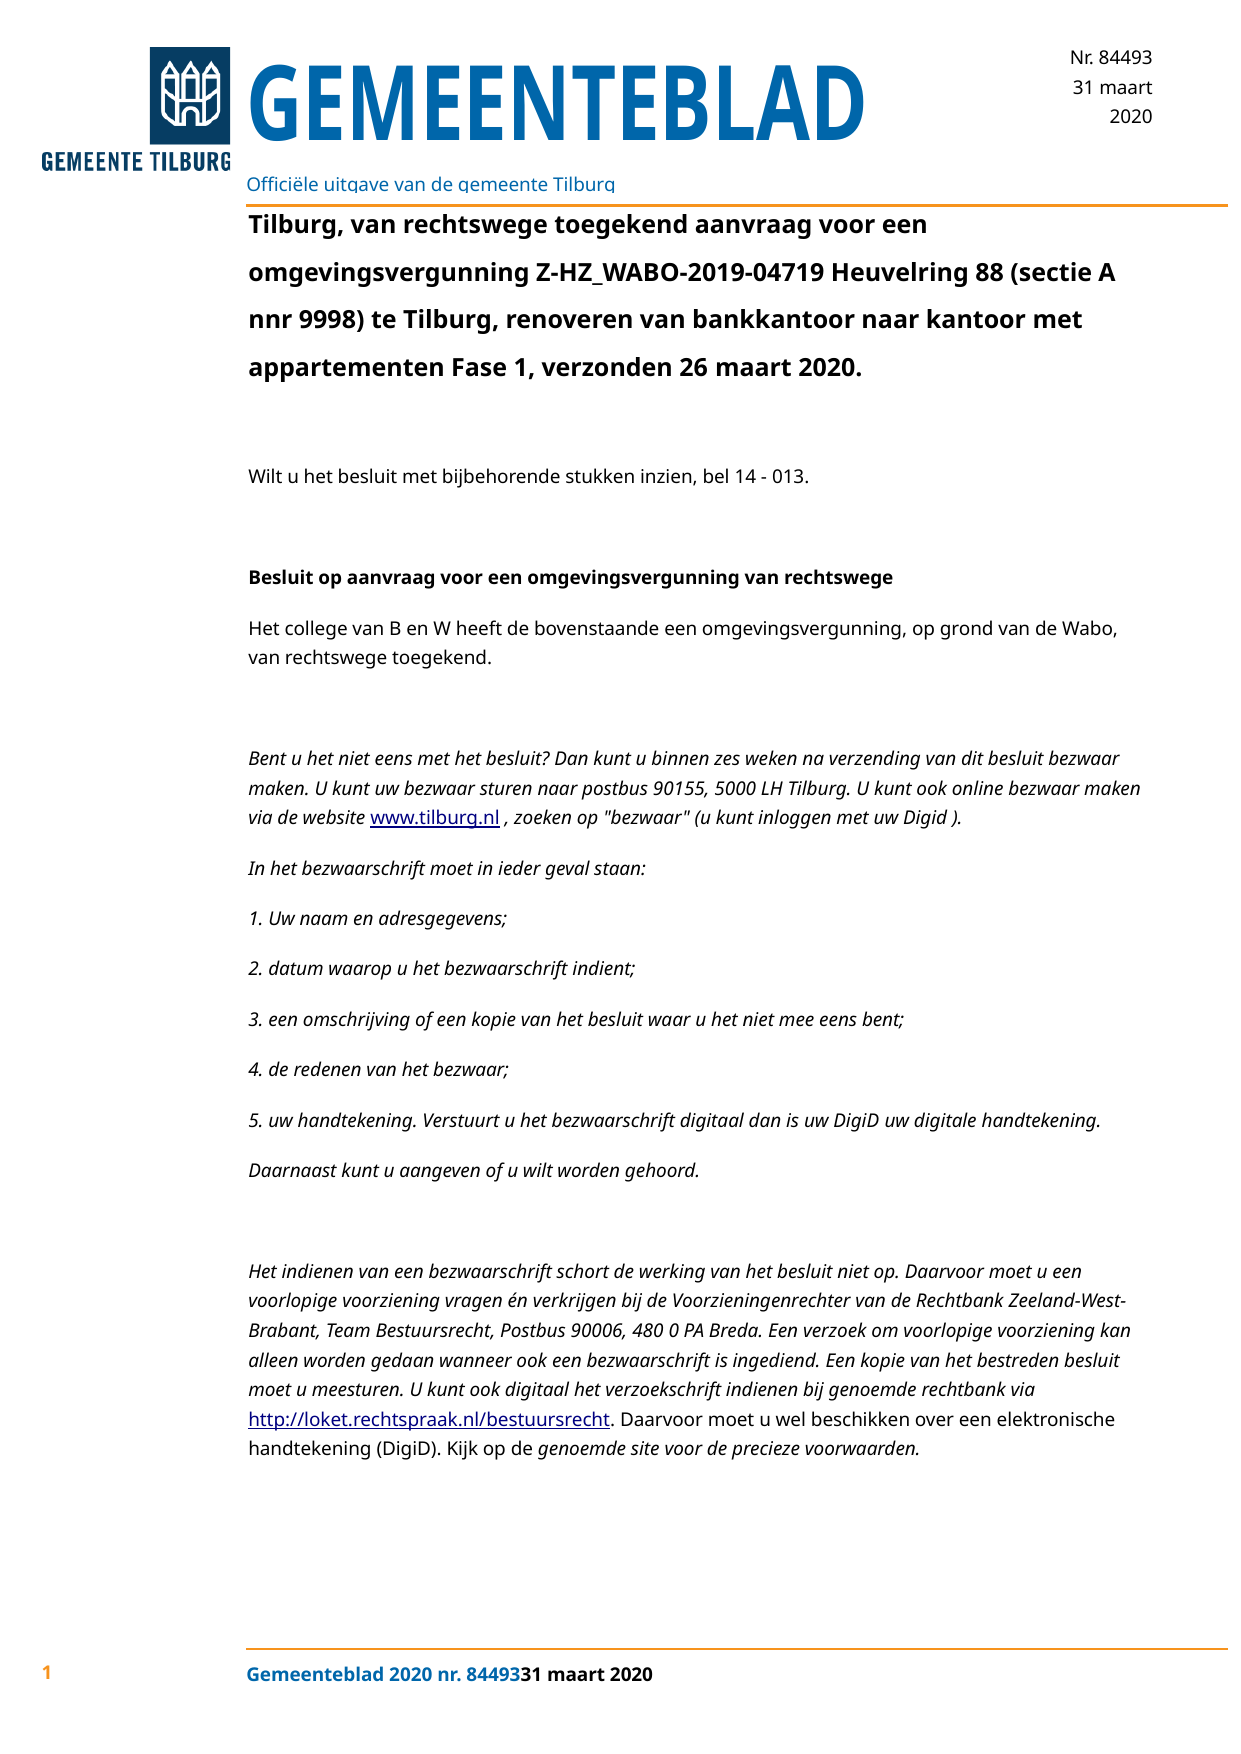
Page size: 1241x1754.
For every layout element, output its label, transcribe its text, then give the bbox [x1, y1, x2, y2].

picture [41, 47, 231, 172]
text 2. datum waarop u het bezwaarschrift indient; [248, 956, 1152, 981]
text Tilburg, van rechtswege toegekend aanvraag voor een omgevingsvergunning Z-HZ_WABO-2019-04719 Heuvelring 88 (sectie A nnr 9998) te Tilburg, renoveren van bankkantoor naar kantoor met appartementen Fase 1, verzonden 26 maart 2020. [248, 207, 1152, 384]
text In het bezwaarschrift moet in ieder geval staan: [248, 855, 1152, 881]
text Wilt u het besluit met bijbehorende stukken inzien, bel 14 - 013. [248, 463, 1152, 489]
text 4. de redenen van het bezwaar; [248, 1056, 1152, 1082]
text Besluit op aanvraag voor een omgevingsvergunning van rechtswege [248, 564, 1152, 590]
text Daarnaast kunt u aangeven of u wilt worden gehoord. [248, 1157, 1152, 1183]
text 1. Uw naam en adresgegevens; [248, 905, 1152, 931]
text 3. een omschrijving of een kopie van het besluit waar u het niet mee eens bent; [248, 1006, 1152, 1032]
text Het college van B en W heeft de bovenstaande een omgevingsvergunning, op grond van de Wabo, van rechtswege toegekend. [248, 615, 1152, 670]
text Bent u het niet eens met het besluit? Dan kunt u binnen zes weken na verzending van dit besluit bezwaar maken. U kunt uw bezwaar sturen naar postbus 90155, 5000 LH Tilburg. U kunt ook online bezwaar maken via de website www.tilburg.nl , zoeken op "bezwaar" (u kunt inloggen met uw Digid ). [248, 745, 1152, 830]
text 5. uw handtekening. Verstuurt u het bezwaarschrift digitaal dan is uw DigiD uw digitale handtekening. [248, 1107, 1152, 1133]
text Het indienen van een bezwaarschrift schort de werking van het besluit niet op. Daarvoor moet u een voorlopige voorziening vragen én verkrijgen bij de Voorzieningenrechter van de Rechtbank Zeeland-West-Brabant, Team Bestuursrecht, Postbus 90006, 480 0 PA Breda. Een verzoek om voorlopige voorziening kan alleen worden gedaan wanneer ook een bezwaarschrift is ingediend. Een kopie van het bestreden besluit moet u meesturen. U kunt ook digitaal het verzoekschrift indienen bij genoemde rechtbank via http://loket.rechtspraak.nl/bestuursrecht. Daarvoor moet u wel beschikken over een elektronische handtekening (DigiD). Kijk op de genoemde site voor de precieze voorwaarden. [248, 1258, 1152, 1461]
